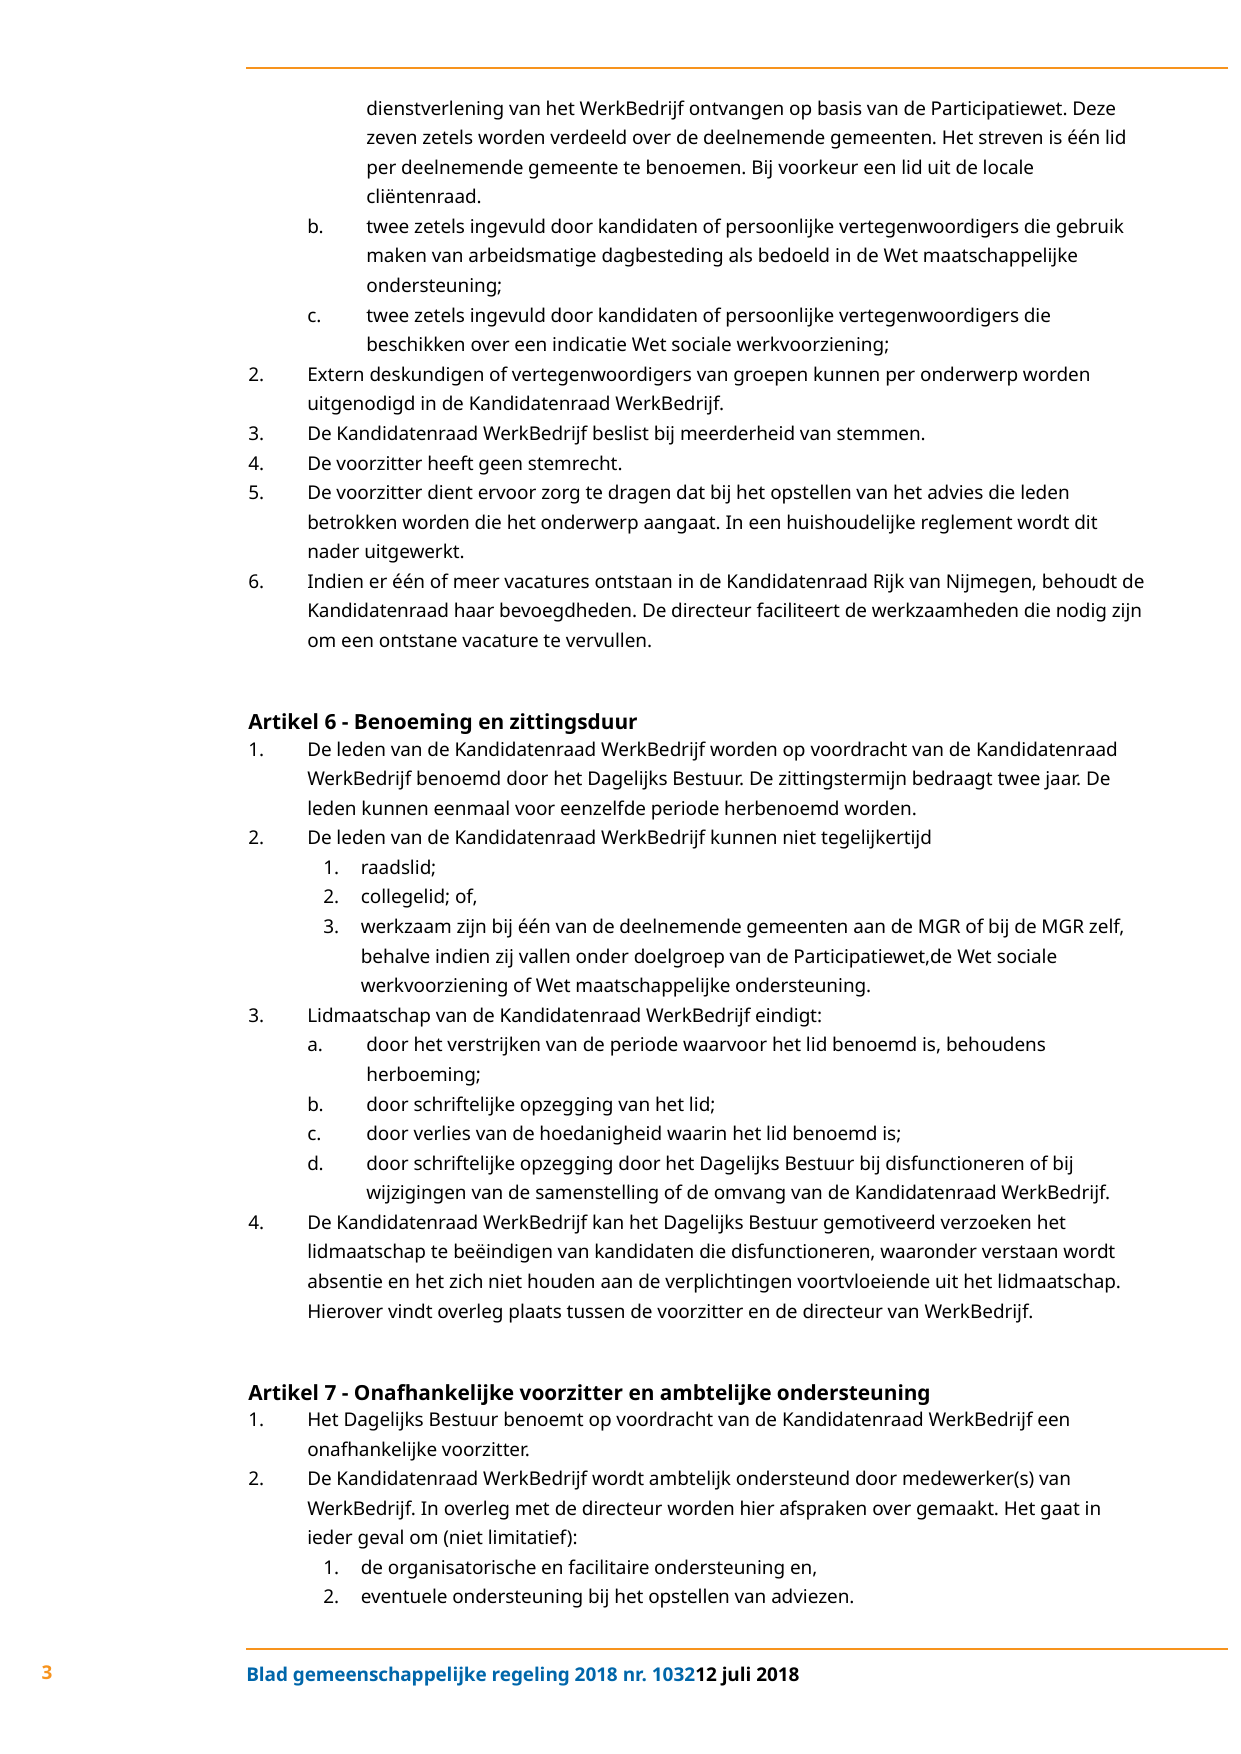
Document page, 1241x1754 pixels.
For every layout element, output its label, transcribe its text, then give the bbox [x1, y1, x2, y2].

list twee zetels ingevuld door kandidaten of persoonlijke vertegenwoordigers die gebruik maken van arbeidsmatige dagbesteding als bedoeld in de Wet maatschappelijke ondersteuning; [307, 213, 1152, 298]
list door schriftelijke opzegging van het lid; [307, 1091, 1152, 1116]
list de organisatorische en facilitaire ondersteuning en, [323, 1554, 1152, 1580]
list Extern deskundigen of vertegenwoordigers van groepen kunnen per onderwerp worden uitgenodigd in de Kandidatenraad WerkBedrijf. [248, 361, 1152, 416]
list door het verstrijken van de periode waarvoor het lid benoemd is, behoudens herboeming; [307, 1032, 1152, 1087]
picture [41, 47, 231, 172]
list Lidmaatschap van de Kandidatenraad WerkBedrijf eindigt: [248, 1002, 1152, 1028]
list eventuele ondersteuning bij het opstellen van adviezen. [323, 1584, 1152, 1609]
list collegelid; of, [323, 884, 1152, 909]
list werkzaam zijn bij één van de deelnemende gemeenten aan de MGR of bij de MGR zelf, behalve indien zij vallen onder doelgroep van de Participatiewet,de Wet sociale werkvoorziening of Wet maatschappelijke ondersteuning. [323, 913, 1152, 998]
list raadslid; [323, 854, 1152, 880]
text Artikel 6 - Benoeming en zittingsduur [248, 707, 1152, 736]
list De leden van de Kandidatenraad WerkBedrijf kunnen niet tegelijkertijd [248, 824, 1152, 850]
list dienstverlening van het WerkBedrijf ontvangen op basis van de Participatiewet. Deze zeven zetels worden verdeeld over de deelnemende gemeenten. Het streven is één lid per deelnemende gemeente te benoemen. Bij voorkeur een lid uit de locale cliëntenraad. [307, 95, 1152, 209]
text Artikel 7 - Onafhankelijke voorzitter en ambtelijke ondersteuning [248, 1378, 1152, 1406]
list De Kandidatenraad WerkBedrijf wordt ambtelijk ondersteund door medewerker(s) van WerkBedrijf. In overleg met de directeur worden hier afspraken over gemaakt. Het gaat in ieder geval om (niet limitatief): [248, 1465, 1152, 1550]
list De leden van de Kandidatenraad WerkBedrijf worden op voordracht van de Kandidatenraad WerkBedrijf benoemd door het Dagelijks Bestuur. De zittingstermijn bedraagt twee jaar. De leden kunnen eenmaal voor eenzelfde periode herbenoemd worden. [248, 736, 1152, 821]
list door verlies van de hoedanigheid waarin het lid benoemd is; [307, 1120, 1152, 1146]
list De Kandidatenraad WerkBedrijf kan het Dagelijks Bestuur gemotiveerd verzoeken het lidmaatschap te beëindigen van kandidaten die disfunctioneren, waaronder verstaan wordt absentie en het zich niet houden aan de verplichtingen voortvloeiende uit het lidmaatschap. Hierover vindt overleg plaats tussen de voorzitter en de directeur van WerkBedrijf. [248, 1209, 1152, 1323]
list Het Dagelijks Bestuur benoemt op voordracht van de Kandidatenraad WerkBedrijf een onafhankelijke voorzitter. [248, 1406, 1152, 1462]
list De voorzitter heeft geen stemrecht. [248, 450, 1152, 476]
list door schriftelijke opzegging door het Dagelijks Bestuur bij disfunctioneren of bij wijzigingen van de samenstelling of de omvang van de Kandidatenraad WerkBedrijf. [307, 1150, 1152, 1205]
list twee zetels ingevuld door kandidaten of persoonlijke vertegenwoordigers die beschikken over een indicatie Wet sociale werkvoorziening; [307, 302, 1152, 357]
list Indien er één of meer vacatures ontstaan in de Kandidatenraad Rijk van Nijmegen, behoudt de Kandidatenraad haar bevoegdheden. De directeur faciliteert de werkzaamheden die nodig zijn om een ontstane vacature te vervullen. [248, 568, 1152, 653]
list De voorzitter dient ervoor zorg te dragen dat bij het opstellen van het advies die leden betrokken worden die het onderwerp aangaat. In een huishoudelijke reglement wordt dit nader uitgewerkt. [248, 479, 1152, 564]
list De Kandidatenraad WerkBedrijf beslist bij meerderheid van stemmen. [248, 420, 1152, 446]
